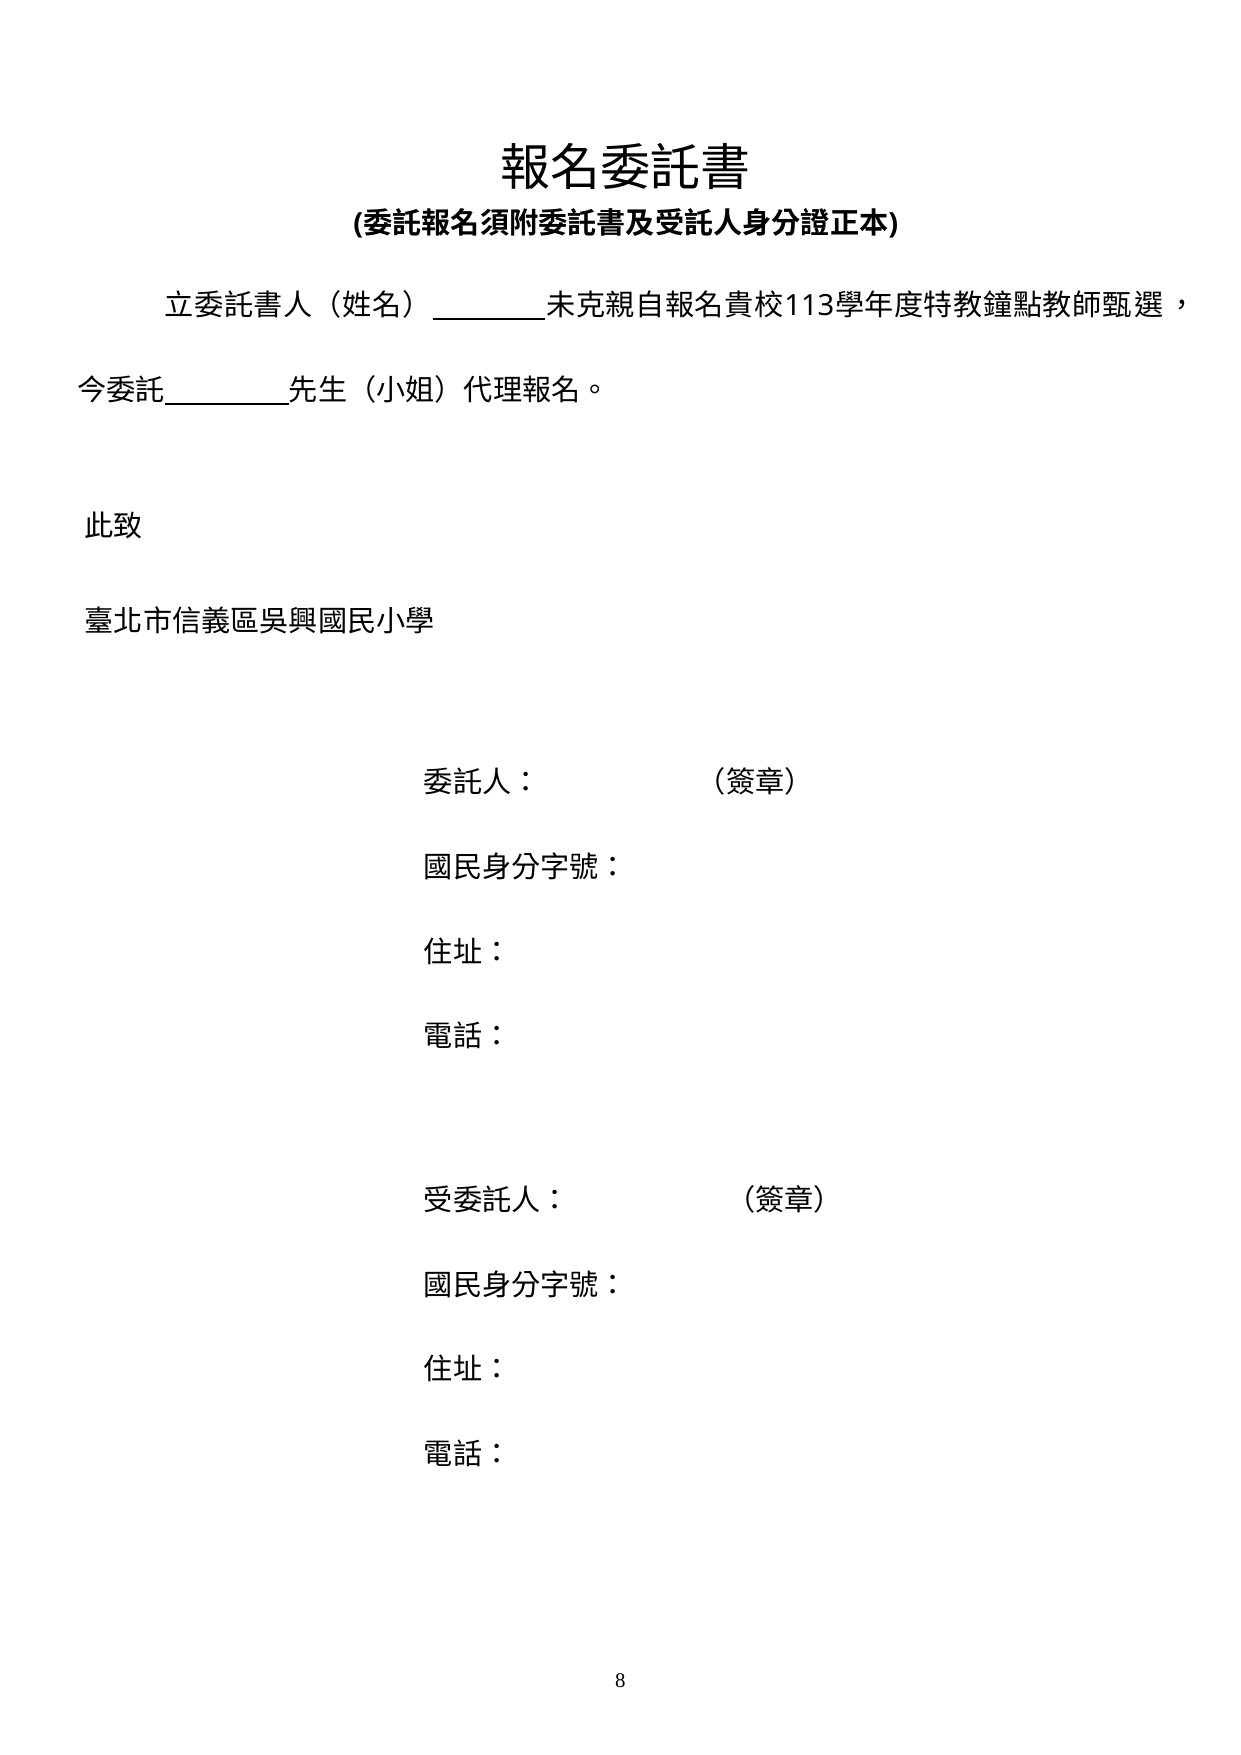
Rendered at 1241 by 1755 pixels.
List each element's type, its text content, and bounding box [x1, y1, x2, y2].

text 電話： [424, 1431, 1197, 1473]
text 國民身分字號： [424, 844, 1197, 886]
text 住址： [424, 1346, 1197, 1388]
text 立委託書人（姓名） 未克親自報名貴校113學年度特教鐘點教師甄選，今委託 先生（小姐）代理報名。 [77, 282, 1197, 408]
text 受委託人： （簽章） [424, 1177, 1197, 1219]
text (委託報名須附委託書及受託人身分證正本) [54, 199, 1197, 242]
text 住址： [424, 928, 1197, 971]
text 國民身分字號： [424, 1261, 1197, 1304]
text 報名委託書 [54, 127, 1197, 199]
text 此致 [54, 503, 1197, 545]
text 電話： [424, 1013, 1197, 1055]
text 委託人： （簽章） [424, 759, 1197, 801]
text 臺北市信義區吳興國民小學 [54, 598, 1199, 640]
